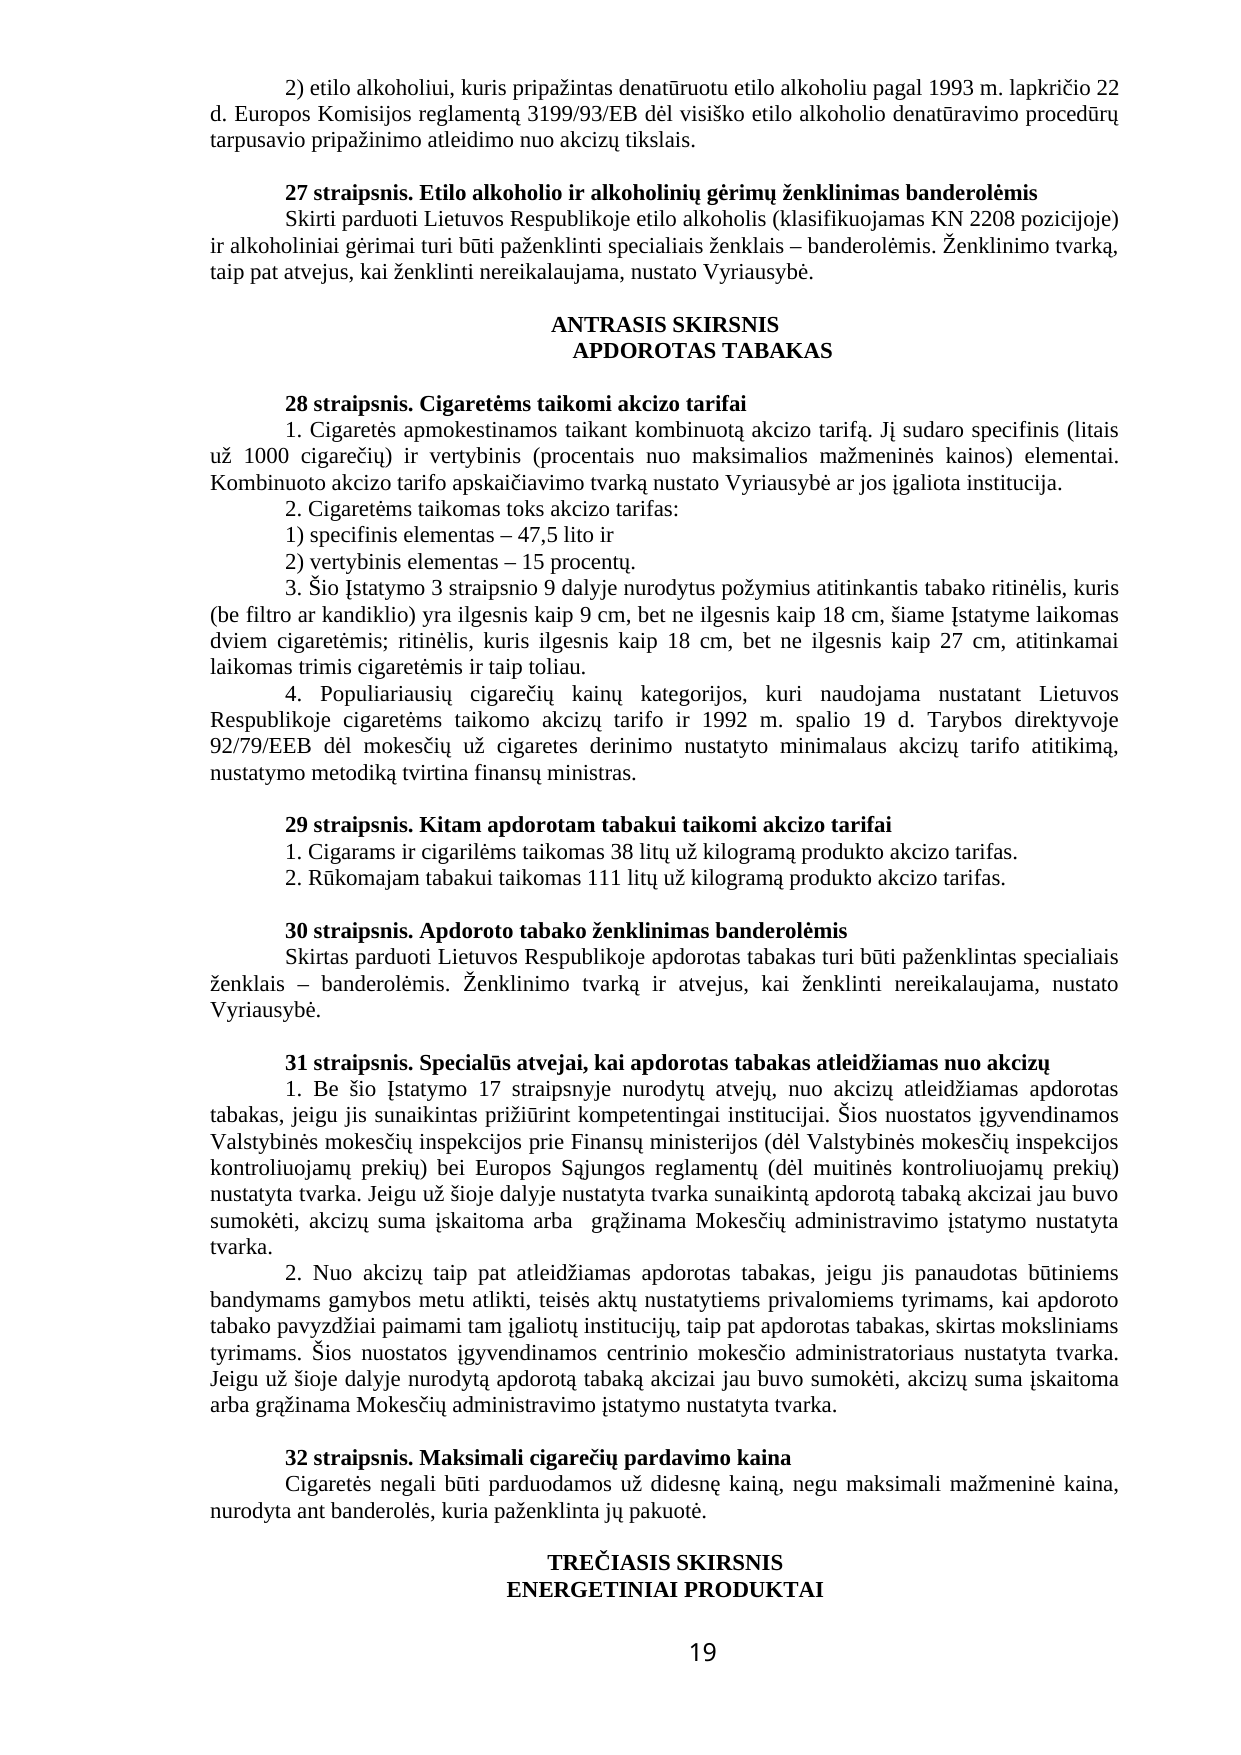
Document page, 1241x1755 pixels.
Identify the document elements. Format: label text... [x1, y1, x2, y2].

text Cigaretės negali būti parduodamos už didesnę kainą, negu maksimali mažmeninė kaina, nurodyta ant banderolės, kuria paženklinta jų pakuotė. [210, 1470, 1120, 1523]
text 3. Šio Įstatymo 3 straipsnio 9 dalyje nurodytus požymius atitinkantis tabako ritinėlis, kuris (be filtro ar kandiklio) yra ilgesnis kaip 9 cm, bet ne ilgesnis kaip 18 cm, šiame Įstatyme laikomas dviem cigaretėmis; ritinėlis, kuris ilgesnis kaip 18 cm, bet ne ilgesnis kaip 27 cm, atitinkamai laikomas trimis cigaretėmis ir taip toliau. [210, 574, 1120, 680]
text 1. Cigaretės apmokestinamos taikant kombinuotą akcizo tarifą. Jį sudaro specifinis (litais už 1000 cigarečių) ir vertybinis (procentais nuo maksimalios mažmeninės kainos) elementai. Kombinuoto akcizo tarifo apskaičiavimo tvarką nustato Vyriausybė ar jos įgaliota institucija. [210, 416, 1120, 495]
text 31 straipsnis. Specialūs atvejai, kai apdorotas tabakas atleidžiamas nuo akcizų [285, 1049, 1120, 1075]
text 2. Nuo akcizų taip pat atleidžiamas apdorotas tabakas, jeigu jis panaudotas būtiniems bandymams gamybos metu atlikti, teisės aktų nustatytiems privalomiems tyrimams, kai apdoroto tabako pavyzdžiai paimami tam įgaliotų institucijų, taip pat apdorotas tabakas, skirtas moksliniams tyrimams. Šios nuostatos įgyvendinamos centrinio mokesčio administratoriaus nustatyta tvarka. Jeigu už šioje dalyje nurodytą apdorotą tabaką akcizai jau buvo sumokėti, akcizų suma įskaitoma arba grąžinama Mokesčių administravimo įstatymo nustatyta tvarka. [210, 1259, 1120, 1418]
text 2. Rūkomajam tabakui taikomas 111 litų už kilogramą produkto akcizo tarifas. [210, 864, 1120, 891]
subtitle TREČIASIS SKIRSNIS [210, 1549, 1120, 1576]
text 2) etilo alkoholiui, kuris pripažintas denatūruotu etilo alkoholiu pagal 1993 m. lapkričio 22 d. Europos Komisijos reglamentą 3199/93/EB dėl visiško etilo alkoholio denatūravimo procedūrų tarpusavio pripažinimo atleidimo nuo akcizų tikslais. [210, 73, 1120, 153]
text 2. Cigaretėms taikomas toks akcizo tarifas: [210, 495, 1120, 522]
text 2) vertybinis elementas – 15 procentų. [210, 548, 1120, 574]
text Skirtas parduoti Lietuvos Respublikoje apdorotas tabakas turi būti paženklintas specialiais ženklais – banderolėmis. Ženklinimo tvarką ir atvejus, kai ženklinti nereikalaujama, nustato Vyriausybė. [210, 943, 1120, 1022]
text 27 straipsnis. Etilo alkoholio ir alkoholinių gėrimų ženklinimas banderolėmis [210, 179, 1120, 205]
text 32 straipsnis. Maksimali cigarečių pardavimo kaina [210, 1444, 1120, 1470]
text 1. Be šio Įstatymo 17 straipsnyje nurodytų atvejų, nuo akcizų atleidžiamas apdorotas tabakas, jeigu jis sunaikintas prižiūrint kompetentingai institucijai. Šios nuostatos įgyvendinamos Valstybinės mokesčių inspekcijos prie Finansų ministerijos (dėl Valstybinės mokesčių inspekcijos kontroliuojamų prekių) bei Europos Sąjungos reglamentų (dėl muitinės kontroliuojamų prekių) nustatyta tvarka. Jeigu už šioje dalyje nustatyta tvarka sunaikintą apdorotą tabaką akcizai jau buvo sumokėti, akcizų suma įskaitoma arba grąžinama Mokesčių administravimo įstatymo nustatyta tvarka. [210, 1075, 1120, 1259]
text 29 straipsnis. Kitam apdorotam tabakui taikomi akcizo tarifai [210, 811, 1120, 838]
subtitle APDOROTAS TABAKAS [210, 337, 1120, 363]
text ANTRASIS SKIRSNIS [210, 311, 1120, 337]
text 28 straipsnis. Cigaretėms taikomi akcizo tarifai [210, 390, 1120, 416]
text 30 straipsnis. Apdoroto tabako ženklinimas banderolėmis [210, 917, 1120, 943]
text Skirti parduoti Lietuvos Respublikoje etilo alkoholis (klasifikuojamas KN 2208 pozicijoje) ir alkoholiniai gėrimai turi būti paženklinti specialiais ženklais – banderolėmis. Ženklinimo tvarką, taip pat atvejus, kai ženklinti nereikalaujama, nustato Vyriausybė. [210, 205, 1120, 284]
subtitle ENERGETINIAI PRODUKTAI [210, 1576, 1120, 1602]
text 4. Populiariausių cigarečių kainų kategorijos, kuri naudojama nustatant Lietuvos Respublikoje cigaretėms taikomo akcizų tarifo ir 1992 m. spalio 19 d. Tarybos direktyvoje 92/79/EEB dėl mokesčių už cigaretes derinimo nustatyto minimalaus akcizų tarifo atitikimą, nustatymo metodiką tvirtina finansų ministras. [210, 680, 1120, 785]
text 1. Cigarams ir cigarilėms taikomas 38 litų už kilogramą produkto akcizo tarifas. [210, 838, 1120, 864]
text 1) specifinis elementas – 47,5 lito ir [210, 522, 1120, 548]
